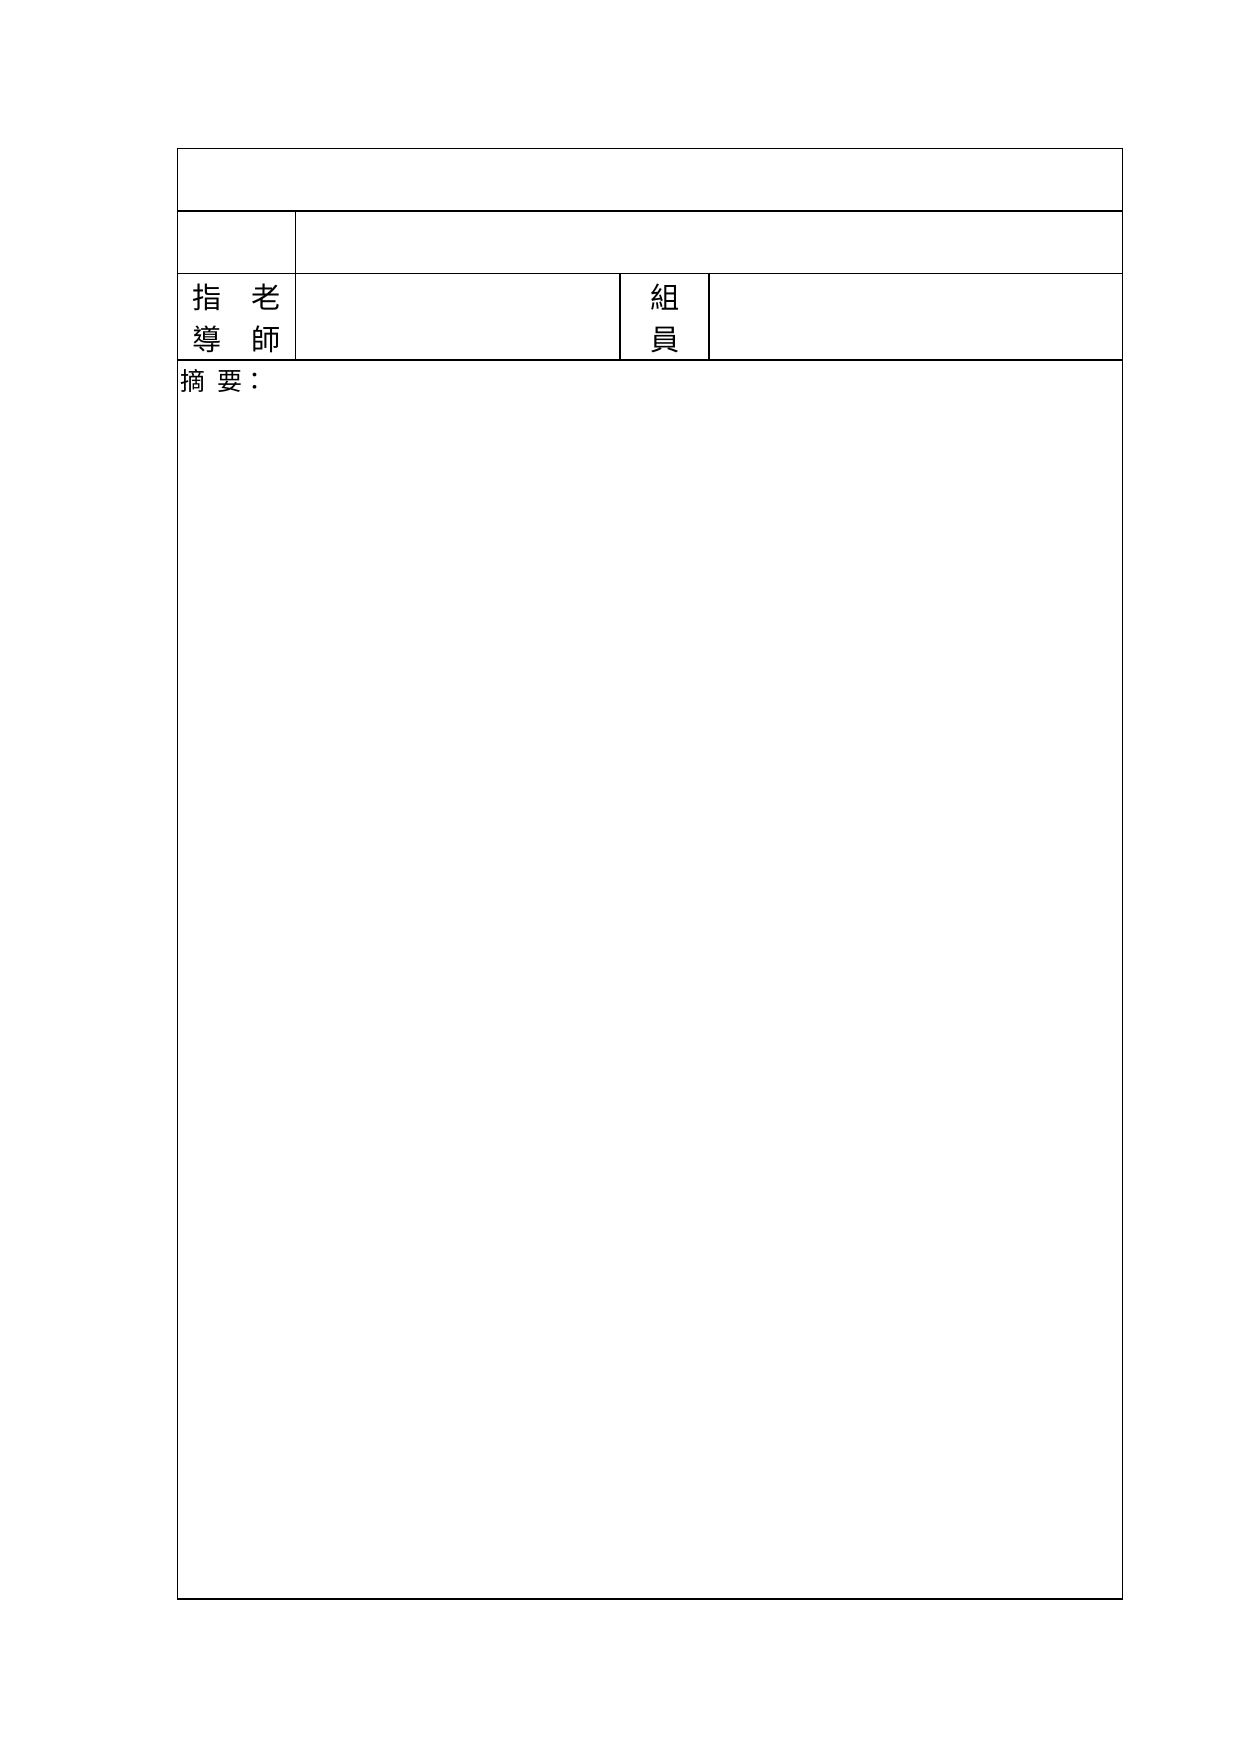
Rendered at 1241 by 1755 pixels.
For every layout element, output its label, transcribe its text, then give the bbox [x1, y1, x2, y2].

table_header ○○○學年度工業工程與管理系專題研究摘要 [178, 149, 1122, 210]
table_cell [296, 274, 619, 359]
table_cell 題 目 [178, 212, 295, 273]
table_cell 指 老 導 師 [178, 274, 295, 359]
table_cell 組 員 [621, 274, 708, 359]
table_cell [710, 274, 1122, 359]
table_cell 摘 要： [178, 361, 1122, 1598]
table_cell [296, 212, 1122, 273]
